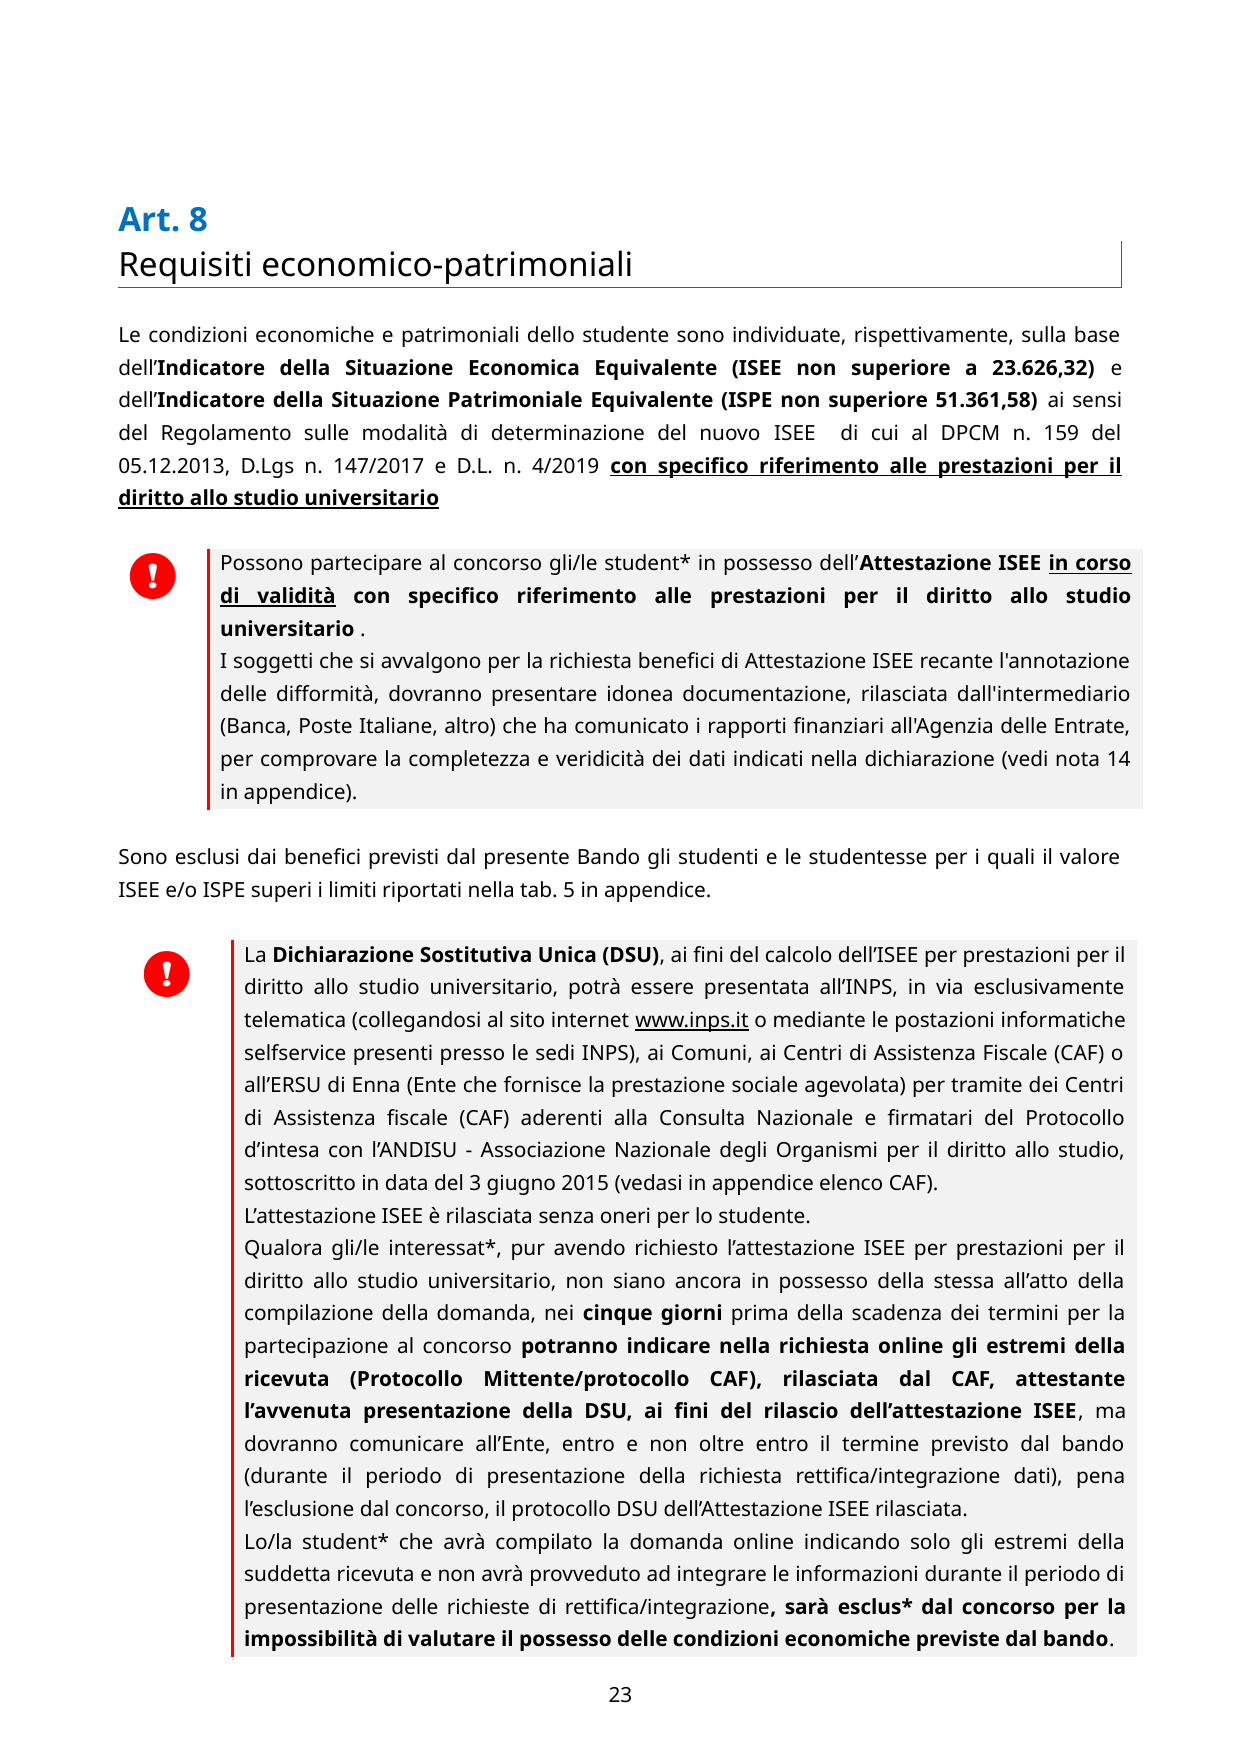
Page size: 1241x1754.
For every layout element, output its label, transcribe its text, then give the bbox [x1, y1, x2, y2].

table_header [118, 549, 207, 809]
text Sono esclusi dai benefici previsti dal presente Bando gli studenti e le studentesse per i quali il valore ISEE e/o ISPE superi i limiti riportati nella tab. 5 in appendice. [118, 842, 1122, 903]
table_header La Dichiarazione Sostitutiva Unica (DSU), ai fini del calcolo dell’ISEE per prestazioni per il diritto allo studio universitario, potrà essere presentata all’INPS, in via esclusivamente telematica (collegandosi al sito internet www.inps.it o mediante le postazioni informatiche selfservice presenti presso le sedi INPS), ai Comuni, ai Centri di Assistenza Fiscale (CAF) o all’ERSU di Enna (Ente che fornisce la prestazione sociale agevolata) per tramite dei Centri di Assistenza fiscale (CAF) aderenti alla Consulta Nazionale e firmatari del Protocollo d’intesa con l’ANDISU - Associazione Nazionale degli Organismi per il diritto allo studio, sottoscritto in data del 3 giugno 2015 (vedasi in appendice elenco CAF). L’attestazione ISEE è rilasciata senza oneri per lo studente. Qualora gli/le interessat*, pur avendo richiesto l’attestazione ISEE per prestazioni per il diritto allo studio universitario, non siano ancora in possesso della stessa all’atto della compilazione della domanda, nei cinque giorni prima della scadenza dei termini per la partecipazione al concorso potranno indicare nella richiesta online gli estremi della ricevuta (Protocollo Mittente/protocollo CAF), rilasciata dal CAF, attestante l’avvenuta presentazione della DSU, ai fini del rilascio dell’attestazione ISEE, ma dovranno comunicare all’Ente, entro e non oltre entro il termine previsto dal bando (durante il periodo di presentazione della richiesta rettifica/integrazione dati), pena l’esclusione dal concorso, il protocollo DSU dell’Attestazione ISEE rilasciata. Lo/la student* che avrà compilato la domanda online indicando solo gli estremi della suddetta ricevuta e non avrà provveduto ad integrare le informazioni durante il periodo di presentazione delle richieste di rettifica/integrazione, sarà esclus* dal concorso per la impossibilità di valutare il possesso delle condizioni economiche previste dal bando. [234, 940, 1137, 1657]
text Requisiti economico-patrimoniali [118, 241, 1121, 287]
text Le condizioni economiche e patrimoniali dello studente sono individuate, rispettivamente, sulla base dell’Indicatore della Situazione Economica Equivalente (ISEE non superiore a 23.626,32) e dell’Indicatore della Situazione Patrimoniale Equivalente (ISPE non superiore 51.361,58) ai sensi del Regolamento sulle modalità di determinazione del nuovo ISEE di cui al DPCM n. 159 del 05.12.2013, D.Lgs n. 147/2017 e D.L. n. 4/2019 con specifico riferimento alle prestazioni per il diritto allo studio universitario [118, 320, 1122, 512]
subtitle Art. 8 Requisiti economico-patrimoniali [118, 196, 1122, 241]
table_header Possono partecipare al concorso gli/le student* in possesso dell’Attestazione ISEE in corso di validità con specifico riferimento alle prestazioni per il diritto allo studio universitario . I soggetti che si avvalgono per la richiesta benefici di Attestazione ISEE recante l'annotazione delle difformità, dovranno presentare idonea documentazione, rilasciata dall'intermediario (Banca, Poste Italiane, altro) che ha comunicato i rapporti finanziari all'Agenzia delle Entrate, per comprovare la completezza e veridicità dei dati indicati nella dichiarazione (vedi nota 14 in appendice). [210, 549, 1143, 809]
table_header [118, 940, 231, 1657]
